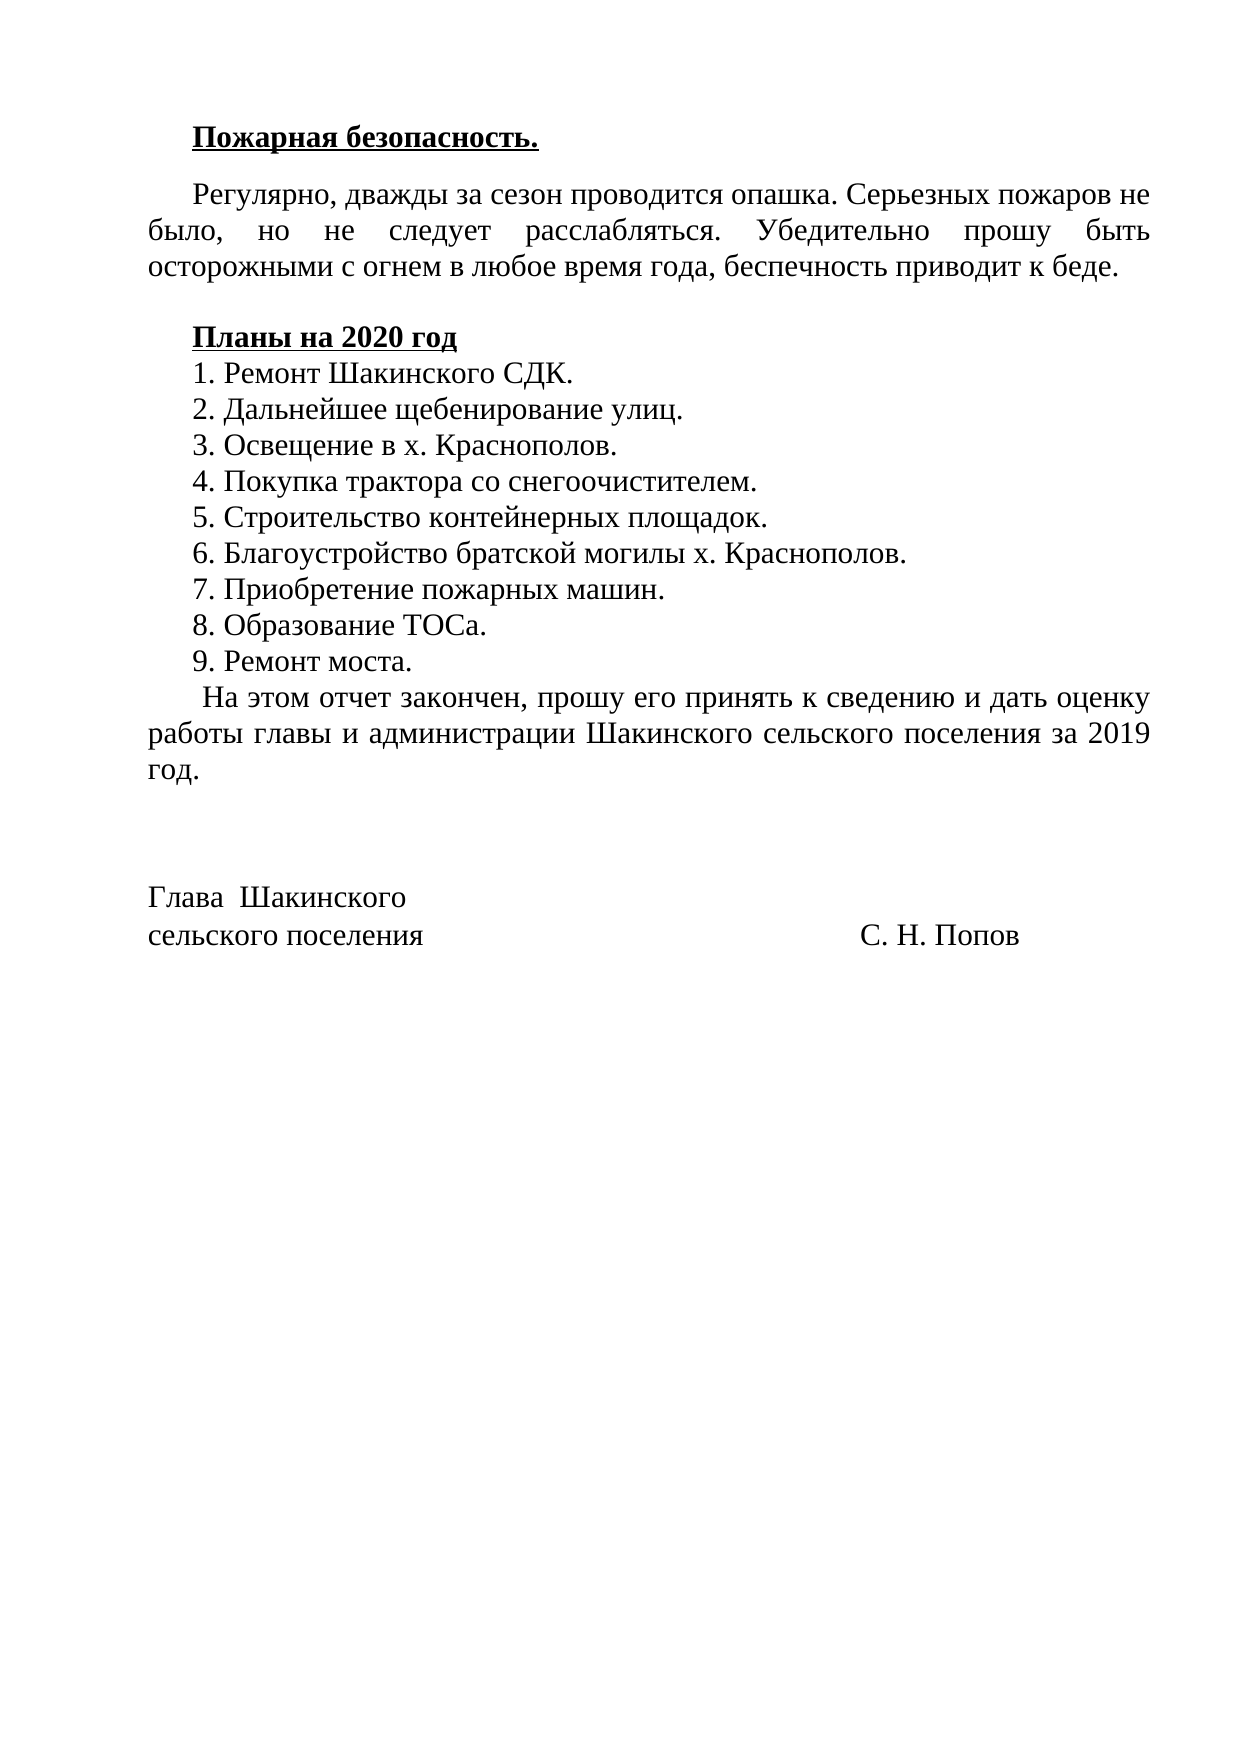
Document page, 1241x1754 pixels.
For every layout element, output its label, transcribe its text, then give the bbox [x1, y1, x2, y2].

text На этом отчет закончен, прошу его принять к сведению и дать оценку работы главы и администрации Шакинского сельского поселения за 2019 год. [148, 678, 1152, 786]
text Планы на 2020 год [148, 319, 1152, 354]
text 2. Дальнейшее щебенирование улиц. [148, 391, 1152, 426]
text 9. Ремонт моста. [148, 642, 1152, 678]
text 8. Образование ТОСа. [148, 606, 1152, 642]
text 5. Строительство контейнерных площадок. [148, 498, 1152, 534]
text 7. Приобретение пожарных машин. [148, 570, 1152, 606]
text Регулярно, дважды за сезон проводится опашка. Серьезных пожаров не было, но не следует расслабляться. Убедительно прошу быть осторожными с огнем в любое время года, беспечность приводит к беде. [148, 175, 1152, 283]
text Глава Шакинского [148, 878, 1152, 914]
text 6. Благоустройство братской могилы х. Краснополов. [148, 534, 1152, 570]
text Пожарная безопасность. [148, 118, 1152, 154]
text 4. Покупка трактора со снегоочистителем. [148, 462, 1152, 498]
text 3. Освещение в х. Краснополов. [148, 426, 1152, 462]
text 1. Ремонт Шакинского СДК. [148, 354, 1152, 391]
text сельского поселения С. Н. Попов [148, 914, 1152, 953]
